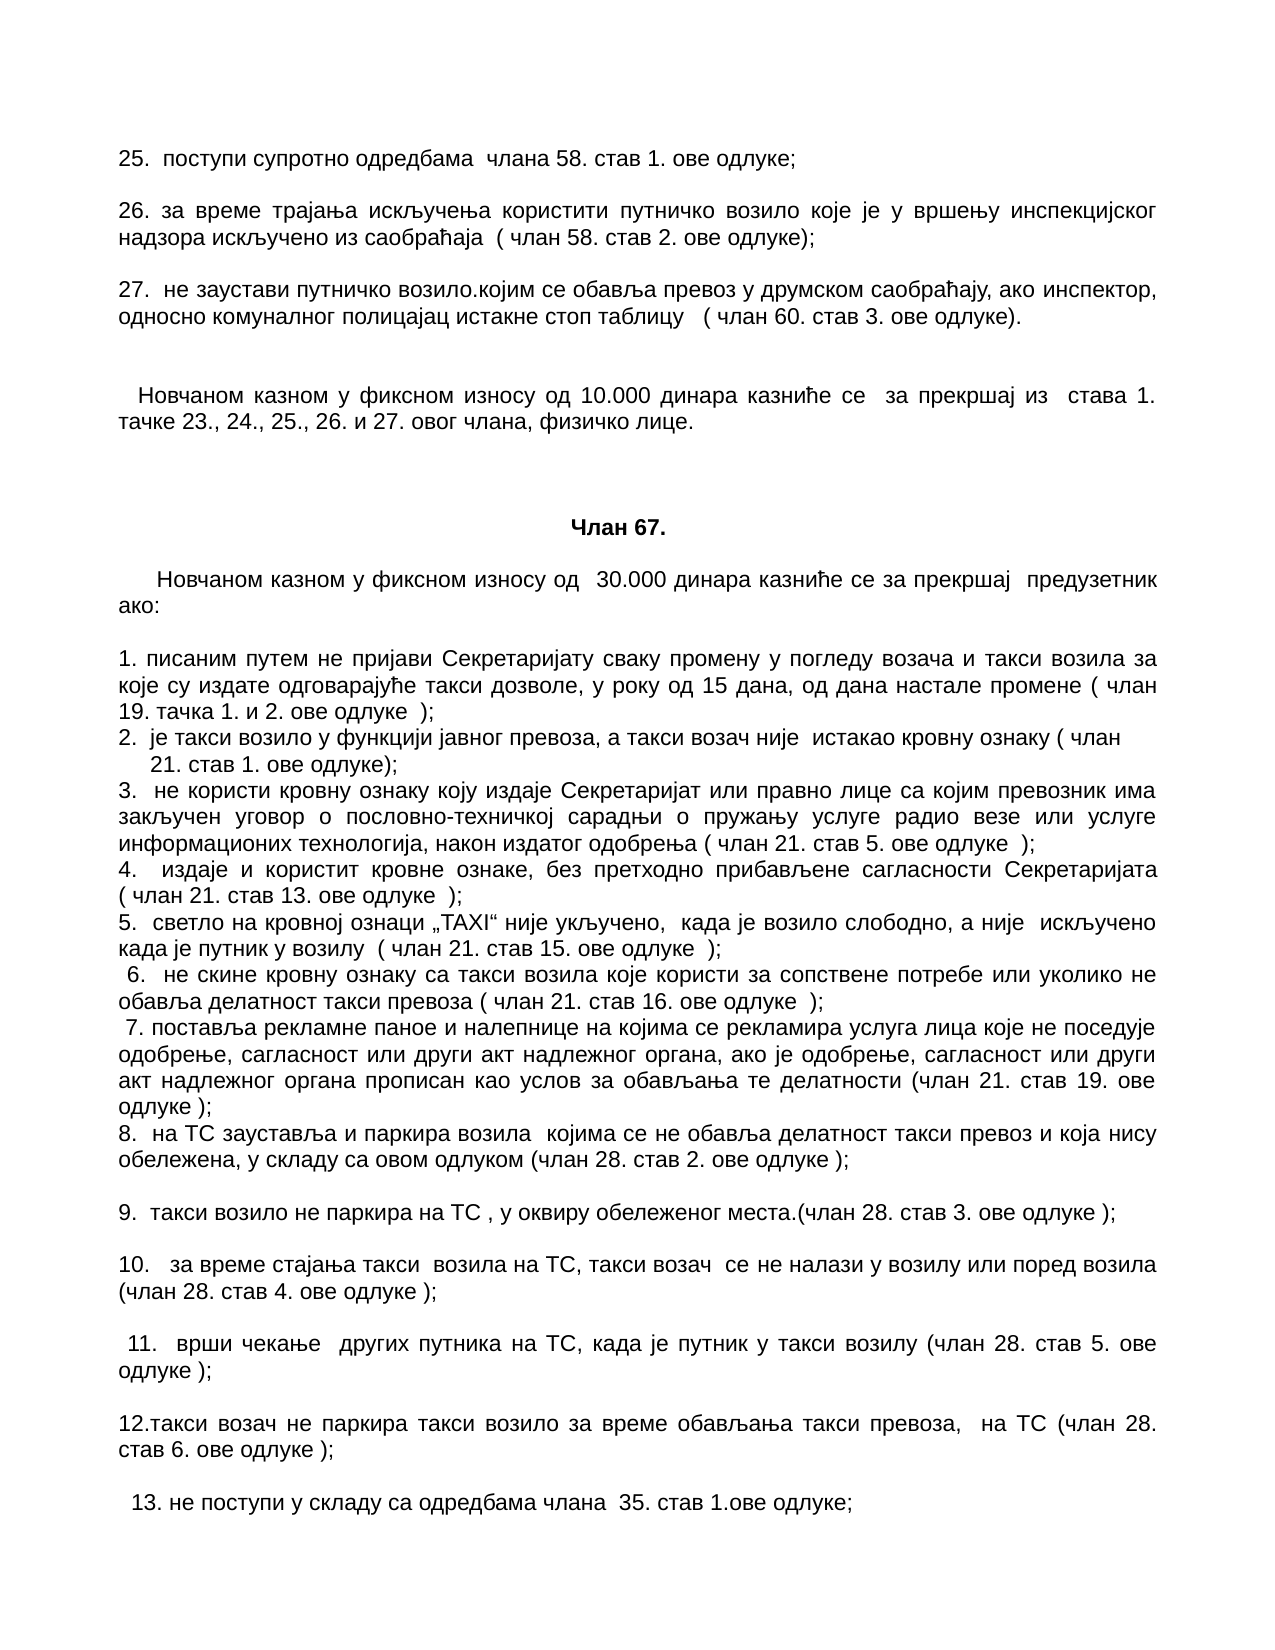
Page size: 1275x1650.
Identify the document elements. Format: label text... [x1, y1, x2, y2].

text 8. на ТС зауставља и паркира возила којима се не обавља делатност такси превоз и која нису обележена, у складу са овом одлуком (члан 28. став 2. ове одлуке ); [118, 1119, 1157, 1172]
text Члан 67. [118, 513, 1157, 540]
text 9. такси возило не паркира на ТС , у оквиру обележеног места.(члан 28. став 3. ове одлуке ); [118, 1199, 1157, 1225]
text 12.такси возач не паркира такси возило за време обављања такси превоза, на ТС (члан 28. став 6. ове одлуке ); [118, 1409, 1157, 1462]
text 6. не скине кровну ознаку са такси возила које користи за сопствене потребе или уколико не обавља делатност такси превоза ( члан 21. став 16. ове одлуке ); [118, 961, 1157, 1014]
text Новчаном казном у фиксном износу од 10.000 динара казниће се за прекршај из става 1. тачке 23., 24., 25., 26. и 27. овог члана, физичко лице. [118, 382, 1157, 434]
text 25. поступи супротно одредбама члана 58. став 1. ове одлуке; [118, 144, 1157, 171]
text 3. не користи кровну ознаку коју издаје Секретаријат или правно лице са којим превозник има закључен уговор о пословно-техничкој сарадњи о пружању услуге радио везе или услуге информационих технологија, након издатог одобрења ( члан 21. став 5. ове одлуке ); [118, 777, 1157, 856]
text Новчаном казном у фиксном износу од 30.000 динара казниће се за прекршај предузетник ако: [118, 566, 1157, 619]
text 21. став 1. ове одлуке); [118, 751, 1157, 777]
text 4. издаје и користит кровне ознаке, без претходно прибављене сагласности Секретаријата ( члан 21. став 13. ове одлуке ); [118, 856, 1157, 909]
text 7. поставља рекламне паное и налепнице на којима се рекламира услуга лица које не поседује одобрење, сагласност или други акт надлежног органа, ако је одобрење, сагласност или други акт надлежног органа прописан као услов за обављања те делатности (члан 21. став 19. ове одлуке ); [118, 1014, 1157, 1119]
text 11. врши чекање других путника на ТС, када је путник у такси возилу (члан 28. став 5. ове одлуке ); [118, 1330, 1157, 1383]
text 27. не заустави путничко возило.којим се обавља превоз у друмском саобраћају, ако инспектор, односно комуналног полицајац истакне стоп таблицу ( члан 60. став 3. ове одлуке). [118, 276, 1157, 329]
text 2. је такси возило у функцији јавног превоза, а такси возач није истакао кровну ознаку ( члан [118, 724, 1157, 751]
text 13. не поступи у складу са одредбама члана 35. став 1.ове одлуке; [118, 1488, 1157, 1515]
text 5. светло на кровној ознаци „TAXI“ није укључено, када је возило слободно, а није искључено када је путник у возилу ( члан 21. став 15. ове одлуке ); [118, 909, 1157, 961]
text 26. за време трајања искључења користити путничко возило које је у вршењу инспекцијског надзора искључено из саобраћаја ( члан 58. став 2. ове одлуке); [118, 197, 1157, 250]
text 1. писаним путем не пријави Секретаријату сваку промену у погледу возача и такси возила за које су издате одговарајуће такси дозволе, у року од 15 дана, од дана настале промене ( члан 19. тачка 1. и 2. ове одлуке ); [118, 645, 1157, 724]
text 10. за време стајања такси возила на ТС, такси возач се не налази у возилу или поред возила (члан 28. став 4. ове одлуке ); [118, 1251, 1157, 1304]
